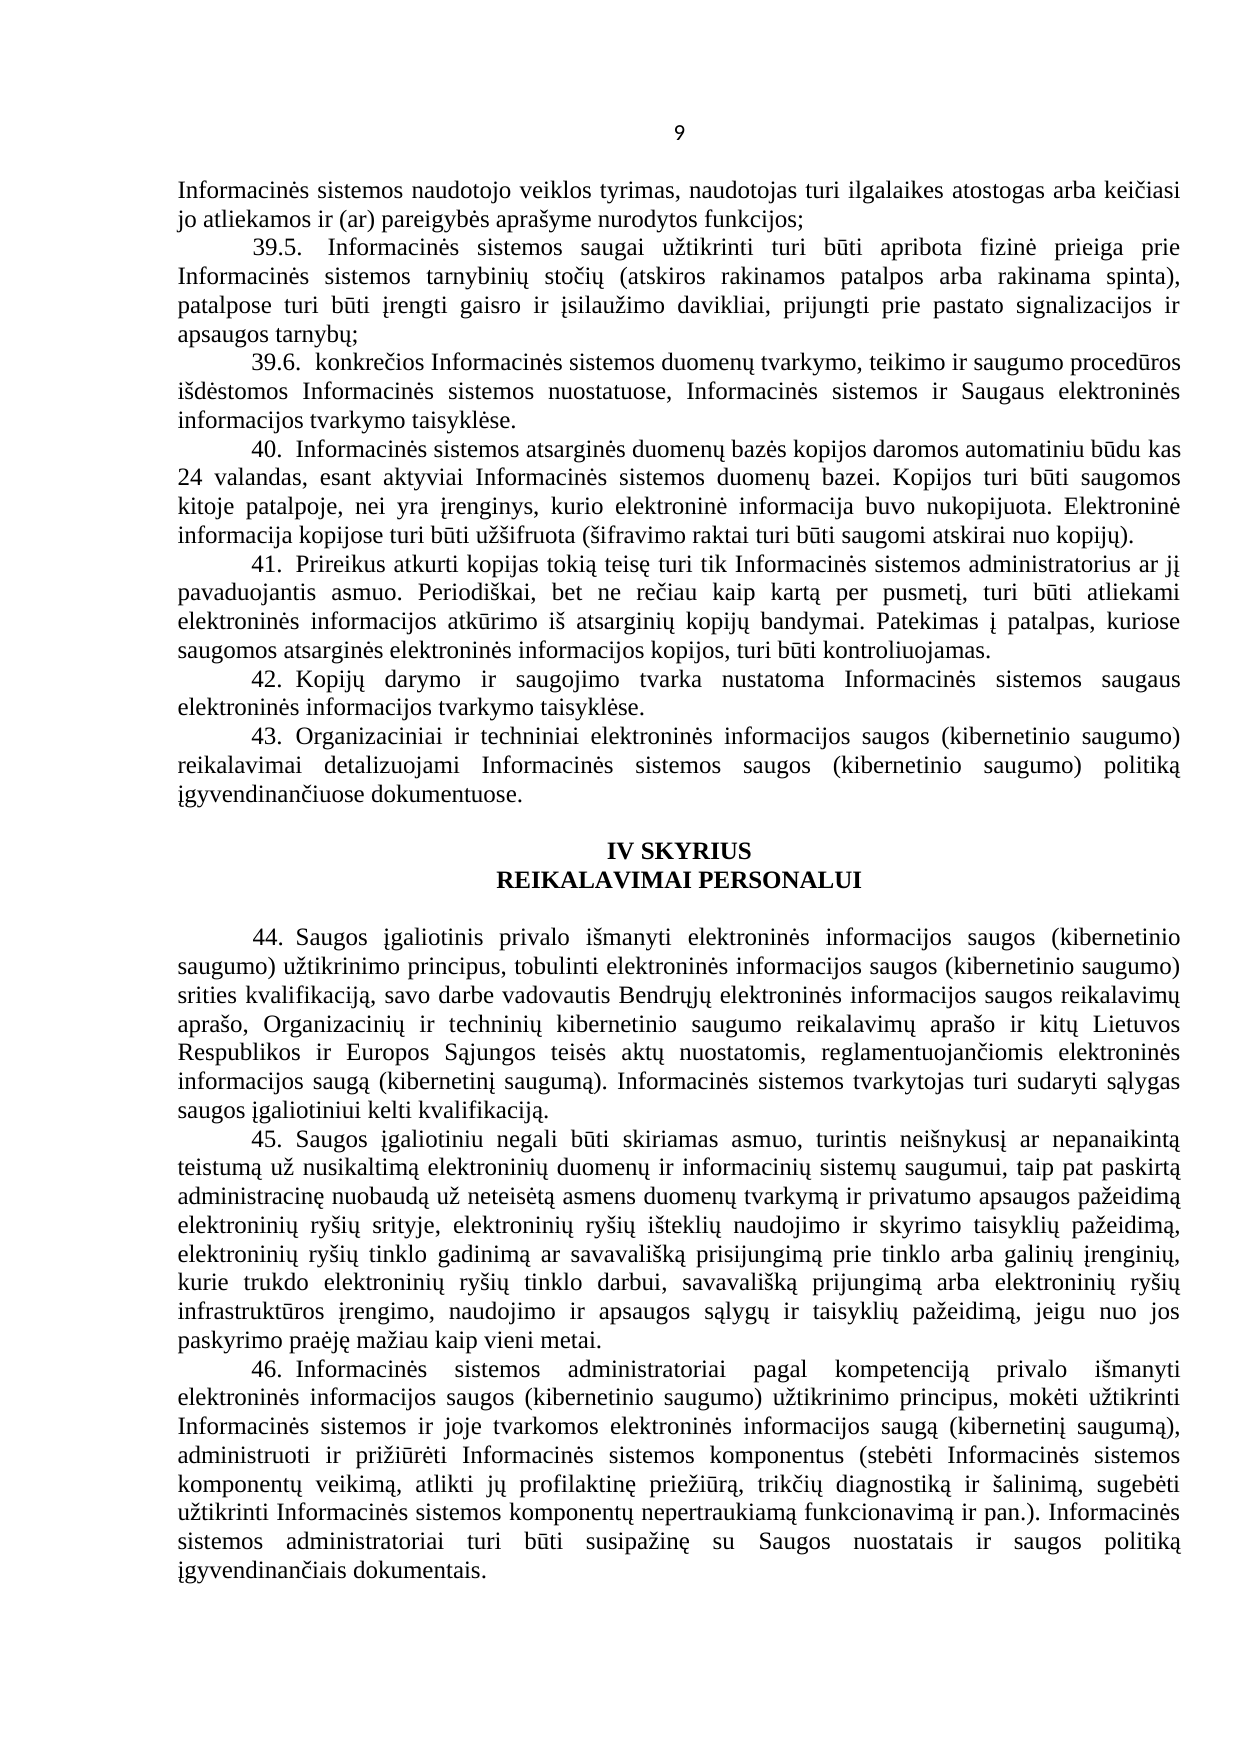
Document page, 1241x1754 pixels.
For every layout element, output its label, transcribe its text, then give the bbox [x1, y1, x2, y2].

text IV skyrius [177, 836, 1181, 865]
text 40. Informacinės sistemos atsarginės duomenų bazės kopijos daromos automatiniu būdu kas 24 valandas, esant aktyviai Informacinės sistemos duomenų bazei. Kopijos turi būti saugomos kitoje patalpoje, nei yra įrenginys, kurio elektroninė informacija buvo nukopijuota. Elektroninė informacija kopijose turi būti užšifruota (šifravimo raktai turi būti saugomi atskirai nuo kopijų). [177, 434, 1181, 549]
text REIKALAVIMAI PERSONALUI [177, 865, 1181, 894]
text Informacinės sistemos naudotojo veiklos tyrimas, naudotojas turi ilgalaikes atostogas arba keičiasi jo atliekamos ir (ar) pareigybės aprašyme nurodytos funkcijos; [177, 175, 1181, 232]
text 41. Prireikus atkurti kopijas tokią teisę turi tik Informacinės sistemos administratorius ar jį pavaduojantis asmuo. Periodiškai, bet ne rečiau kaip kartą per pusmetį, turi būti atliekami elektroninės informacijos atkūrimo iš atsarginių kopijų bandymai. Patekimas į patalpas, kuriose saugomos atsarginės elektroninės informacijos kopijos, turi būti kontroliuojamas. [177, 549, 1181, 664]
text 39.6. konkrečios Informacinės sistemos duomenų tvarkymo, teikimo ir saugumo procedūros išdėstomos Informacinės sistemos nuostatuose, Informacinės sistemos ir Saugaus elektroninės informacijos tvarkymo taisyklėse. [177, 347, 1181, 434]
text 43. Organizaciniai ir techniniai elektroninės informacijos saugos (kibernetinio saugumo) reikalavimai detalizuojami Informacinės sistemos saugos (kibernetinio saugumo) politiką įgyvendinančiuose dokumentuose. [177, 721, 1181, 807]
text 42. Kopijų darymo ir saugojimo tvarka nustatoma Informacinės sistemos saugaus elektroninės informacijos tvarkymo taisyklėse. [177, 664, 1181, 721]
text 44. Saugos įgaliotinis privalo išmanyti elektroninės informacijos saugos (kibernetinio saugumo) užtikrinimo principus, tobulinti elektroninės informacijos saugos (kibernetinio saugumo) srities kvalifikaciją, savo darbe vadovautis Bendrųjų elektroninės informacijos saugos reikalavimų aprašo, Organizacinių ir techninių kibernetinio saugumo reikalavimų aprašo ir kitų Lietuvos Respublikos ir Europos Sąjungos teisės aktų nuostatomis, reglamentuojančiomis elektroninės informacijos saugą (kibernetinį saugumą). Informacinės sistemos tvarkytojas turi sudaryti sąlygas saugos įgaliotiniui kelti kvalifikaciją. [177, 922, 1181, 1124]
text 39.5. Informacinės sistemos saugai užtikrinti turi būti apribota fizinė prieiga prie Informacinės sistemos tarnybinių stočių (atskiros rakinamos patalpos arba rakinama spinta), patalpose turi būti įrengti gaisro ir įsilaužimo davikliai, prijungti prie pastato signalizacijos ir apsaugos tarnybų; [177, 232, 1181, 347]
text 46. Informacinės sistemos administratoriai pagal kompetenciją privalo išmanyti elektroninės informacijos saugos (kibernetinio saugumo) užtikrinimo principus, mokėti užtikrinti Informacinės sistemos ir joje tvarkomos elektroninės informacijos saugą (kibernetinį saugumą), administruoti ir prižiūrėti Informacinės sistemos komponentus (stebėti Informacinės sistemos komponentų veikimą, atlikti jų profilaktinę priežiūrą, trikčių diagnostiką ir šalinimą, sugebėti užtikrinti Informacinės sistemos komponentų nepertraukiamą funkcionavimą ir pan.). Informacinės sistemos administratoriai turi būti susipažinę su Saugos nuostatais ir saugos politiką įgyvendinančiais dokumentais. [177, 1354, 1181, 1584]
text 45. Saugos įgaliotiniu negali būti skiriamas asmuo, turintis neišnykusį ar nepanaikintą teistumą už nusikaltimą elektroninių duomenų ir informacinių sistemų saugumui, taip pat paskirtą administracinę nuobaudą už neteisėtą asmens duomenų tvarkymą ir privatumo apsaugos pažeidimą elektroninių ryšių srityje, elektroninių ryšių išteklių naudojimo ir skyrimo taisyklių pažeidimą, elektroninių ryšių tinklo gadinimą ar savavališką prisijungimą prie tinklo arba galinių įrenginių, kurie trukdo elektroninių ryšių tinklo darbui, savavališką prijungimą arba elektroninių ryšių infrastruktūros įrengimo, naudojimo ir apsaugos sąlygų ir taisyklių pažeidimą, jeigu nuo jos paskyrimo praėję mažiau kaip vieni metai. [177, 1124, 1181, 1354]
